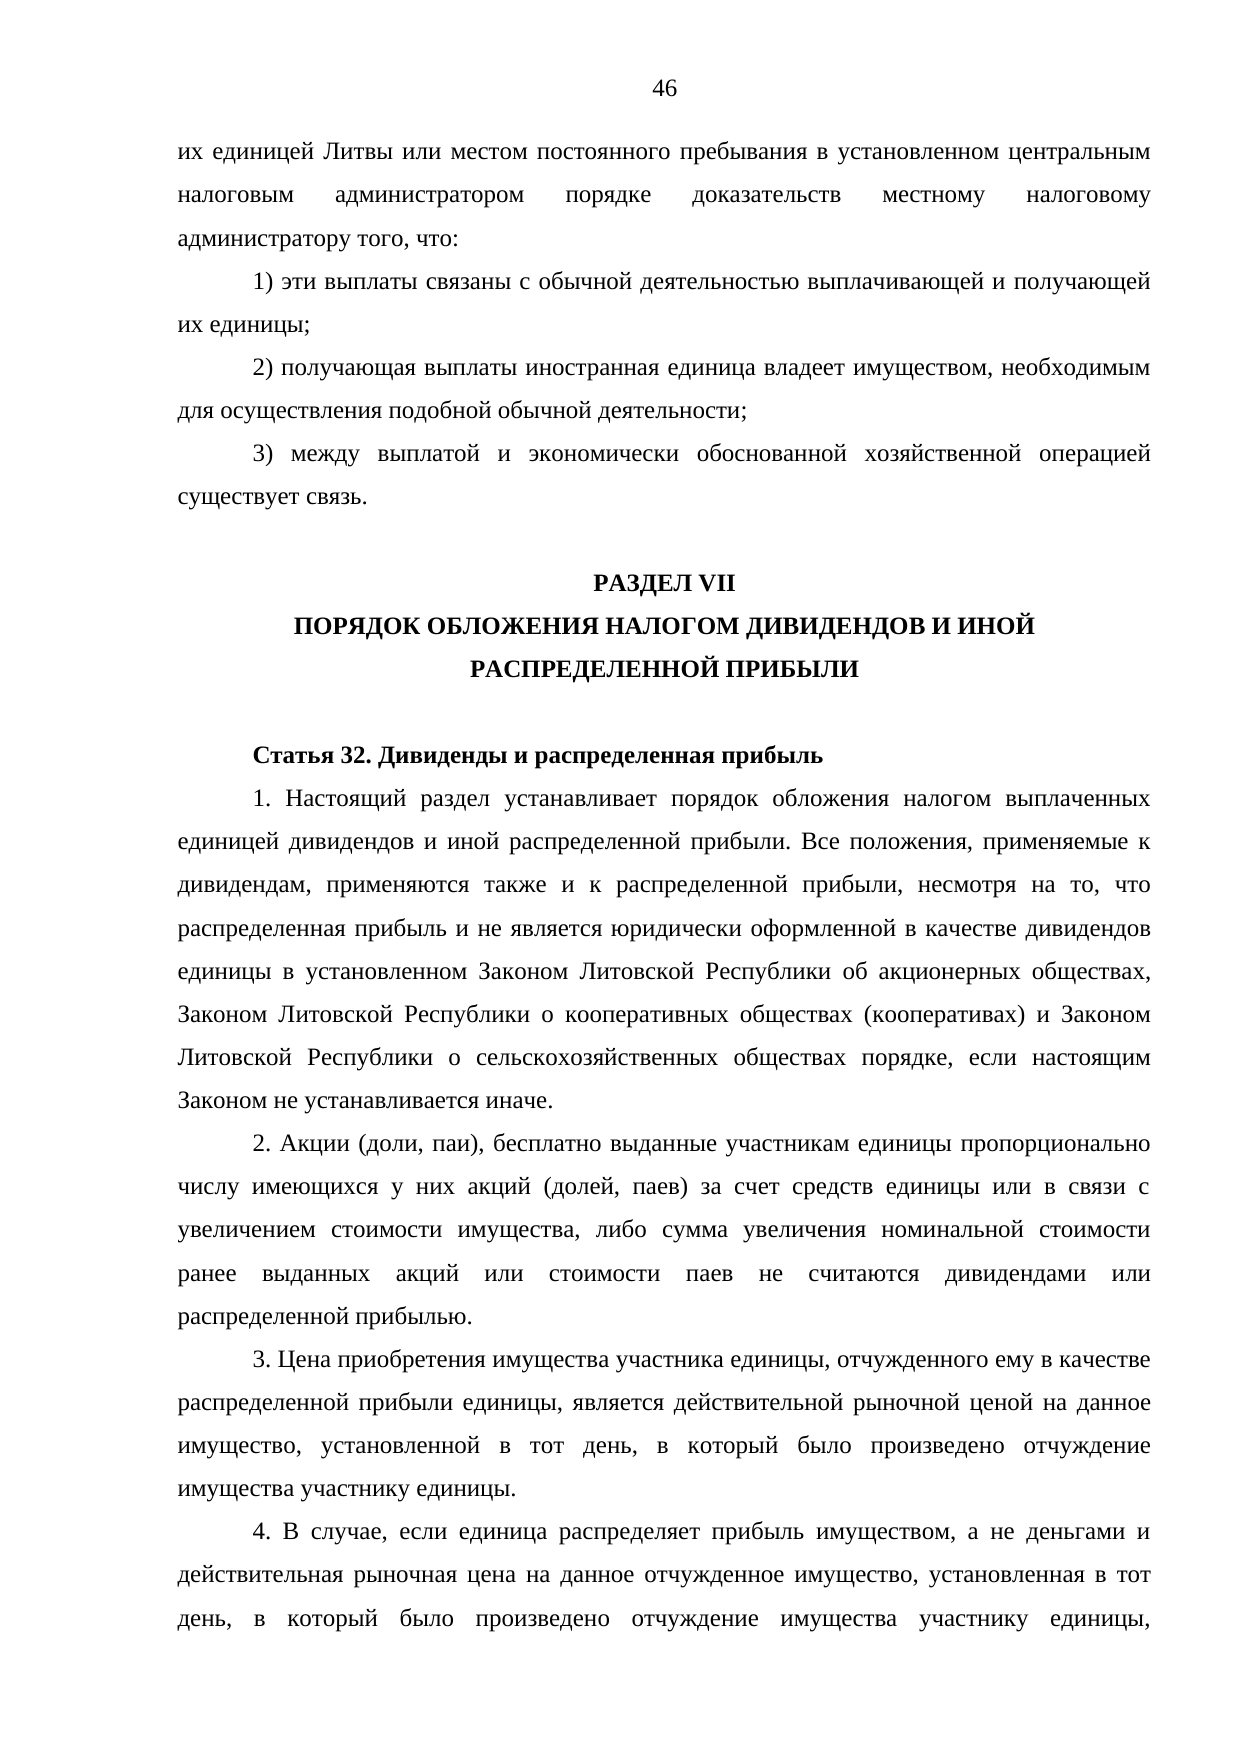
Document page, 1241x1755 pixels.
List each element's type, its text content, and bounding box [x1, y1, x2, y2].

text 1. Настоящий раздел устанавливает порядок обложения налогом выплаченных единицей дивидендов и иной распределенной прибыли. Все положения, применяемые к дивидендам, применяются также и к распределенной прибыли, несмотря на то, что распределенная прибыль и не является юридически оформленной в качестве дивидендов единицы в установленном Законом Литовской Республики об акционерных обществах, Законом Литовской Республики о кооперативных обществах (кооперативах) и Законом Литовской Республики о сельскохозяйственных обществах порядке, если настоящим Законом не устанавливается иначе. [177, 783, 1152, 1114]
text 3. Цена приобретения имущества участника единицы, отчужденного ему в качестве распределенной прибыли единицы, является действительной рыночной ценой на данное имущество, установленной в тот день, в который было произведено отчуждение имущества участнику единицы. [177, 1344, 1152, 1502]
text 1) эти выплаты связаны с обычной деятельностью выплачивающей и получающей их единицы; [177, 266, 1152, 338]
text их единицей Литвы или местом постоянного пребывания в установленном центральным налоговым администратором порядке доказательств местному налоговому администратору того, что: [177, 136, 1152, 251]
text 2) получающая выплаты иностранная единица владеет имуществом, необходимым для осуществления подобной обычной деятельности; [177, 352, 1152, 424]
text 2. Акции (доли, паи), бесплатно выданные участникам единицы пропорционально числу имеющихся у них акций (долей, паев) за счет средств единицы или в связи с увеличением стоимости имущества, либо сумма увеличения номинальной стоимости ранее выданных акций или стоимости паев не считаются дивидендами или распределенной прибылью. [177, 1128, 1152, 1329]
text 4. В случае, если единица распределяет прибыль имуществом, а не деньгами и действительная рыночная цена на данное отчужденное имущество, установленная в тот день, в который было произведено отчуждение имущества участнику единицы, [177, 1516, 1152, 1631]
text РАЗДЕЛ VII [177, 568, 1152, 596]
text ПОРЯДОК ОБЛОЖЕНИЯ НАЛОГОМ ДИВИДЕНДОВ И ИНОЙ РАСПРЕДЕЛЕННОЙ ПРИБЫЛИ [177, 611, 1152, 683]
text 3) между выплатой и экономически обоснованной хозяйственной операцией существует связь. [177, 438, 1152, 510]
text Статья 32. Дивиденды и распределенная прибыль [177, 740, 1152, 769]
